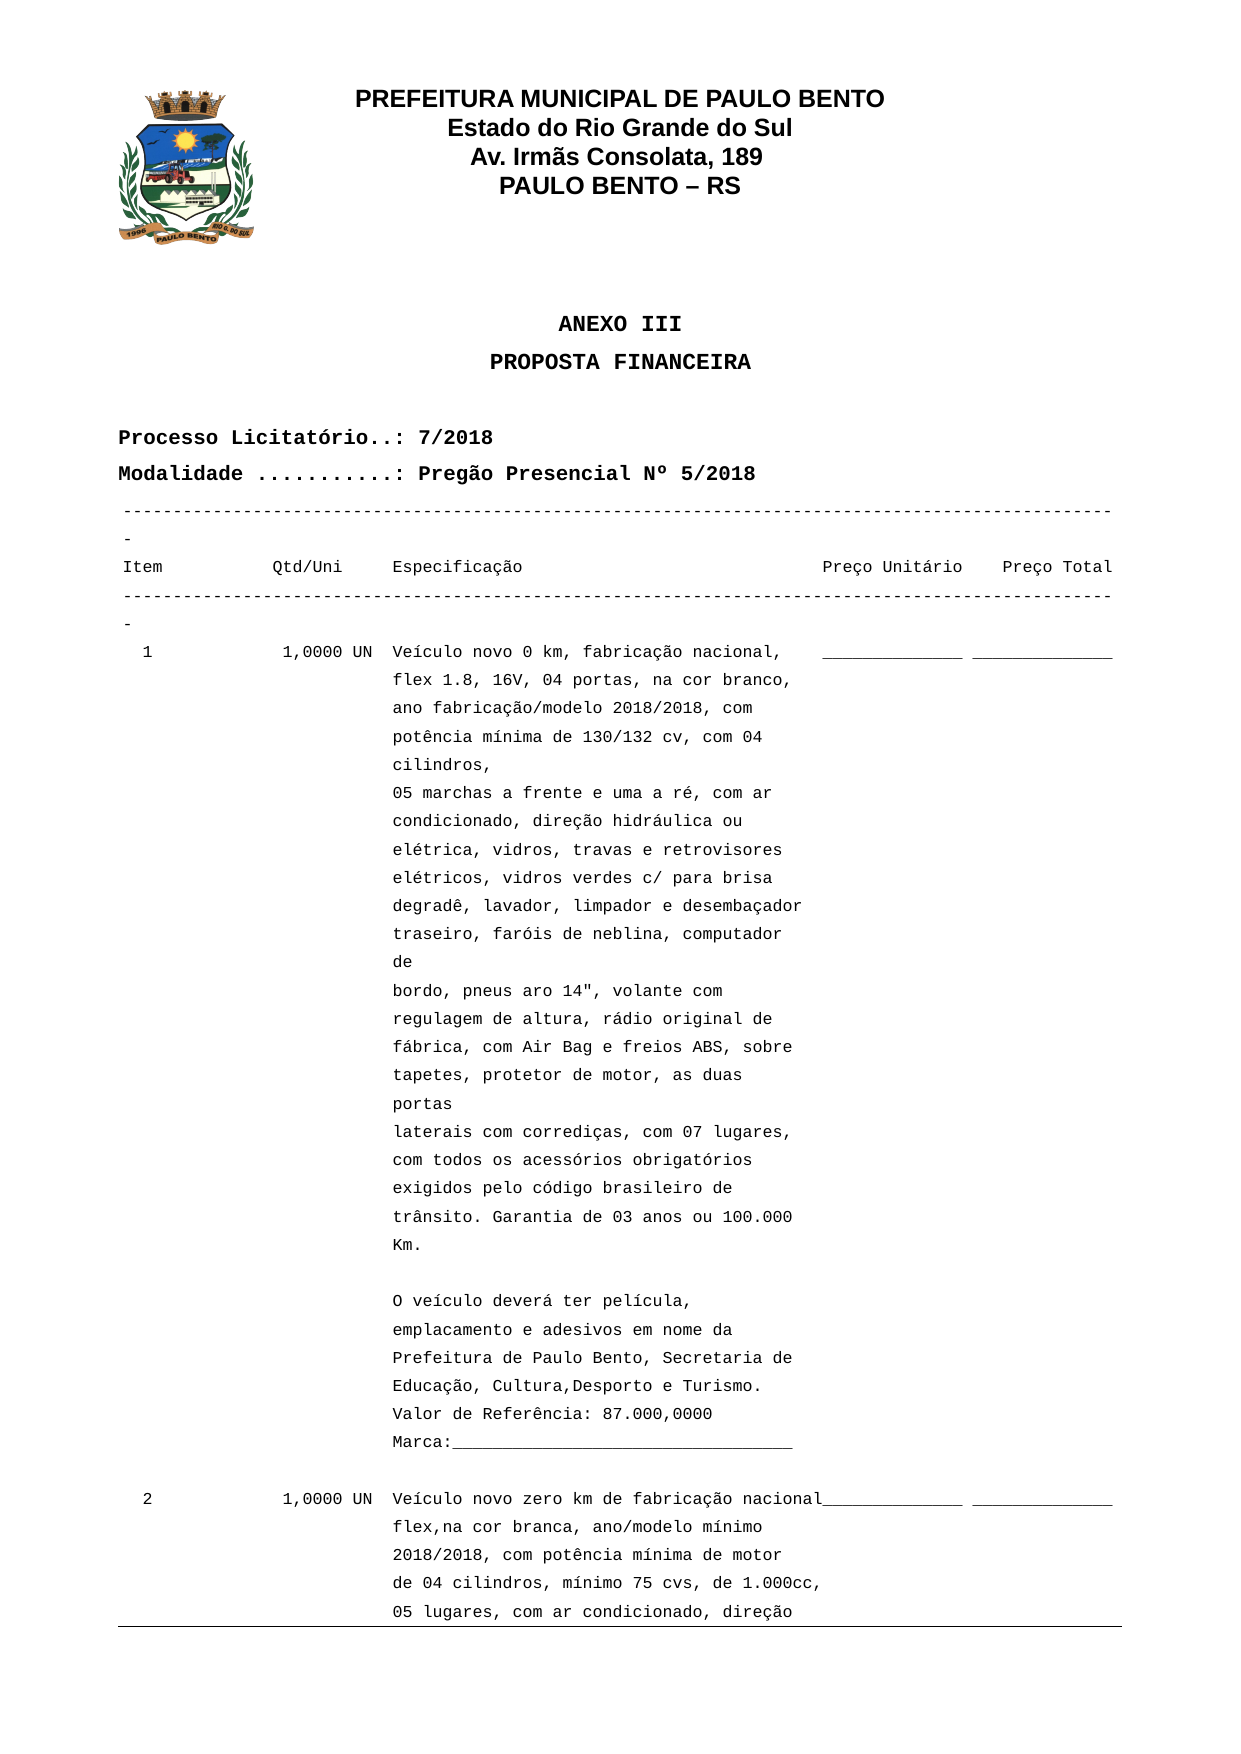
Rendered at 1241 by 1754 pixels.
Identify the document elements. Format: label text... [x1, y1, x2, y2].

text ANEXO III [118, 312, 1122, 338]
text Processo Licitatório..: 7/2018 [118, 427, 1122, 451]
picture [118, 90, 254, 245]
text Modalidade ...........: Pregão Presencial Nº 5/2018 [118, 463, 1122, 486]
text PROPOSTA FINANCEIRA [118, 350, 1122, 376]
text ---------------------------------------------------------------------------------------------------- Item Qtd/Uni Especificação Preço Unitário Preço Total ---------------------------------------------------------------------------------------------------- 1 1,0000 UN Veículo novo 0 km, fabricação nacional, ______________ ______________ flex 1.8, 16V, 04 portas, na cor branco, ano fabricação/modelo 2018/2018, com potência mínima de 130/132 cv, com 04 cilindros, 05 marchas a frente e uma a ré, com ar condicionado, direção hidráulica ou elétrica, vidros, travas e retrovisores elétricos, vidros verdes c/ para brisa degradê, lavador, limpador e desembaçador traseiro, faróis de neblina, computador de bordo, pneus aro 14", volante com regulagem de altura, rádio original de fábrica, com Air Bag e freios ABS, sobre tapetes, protetor de motor, as duas portas laterais com corrediças, com 07 lugares, com todos os acessórios obrigatórios exigidos pelo código brasileiro de trânsito. Garantia de 03 anos ou 100.000 Km. O veículo deverá ter película, emplacamento e adesivos em nome da Prefeitura de Paulo Bento, Secretaria de Educação, Cultura,Desporto e Turismo. Valor de Referência: 87.000,0000 Marca:__________________________________ 2 1,0000 UN Veículo novo zero km de fabricação nacional______________ ______________ flex,na cor branca, ano/modelo mínimo 2018/2018, com potência mínima de motor de 04 cilindros, mínimo 75 cvs, de 1.000cc, 05 lugares, com ar condicionado, direção [118, 498, 1122, 1626]
